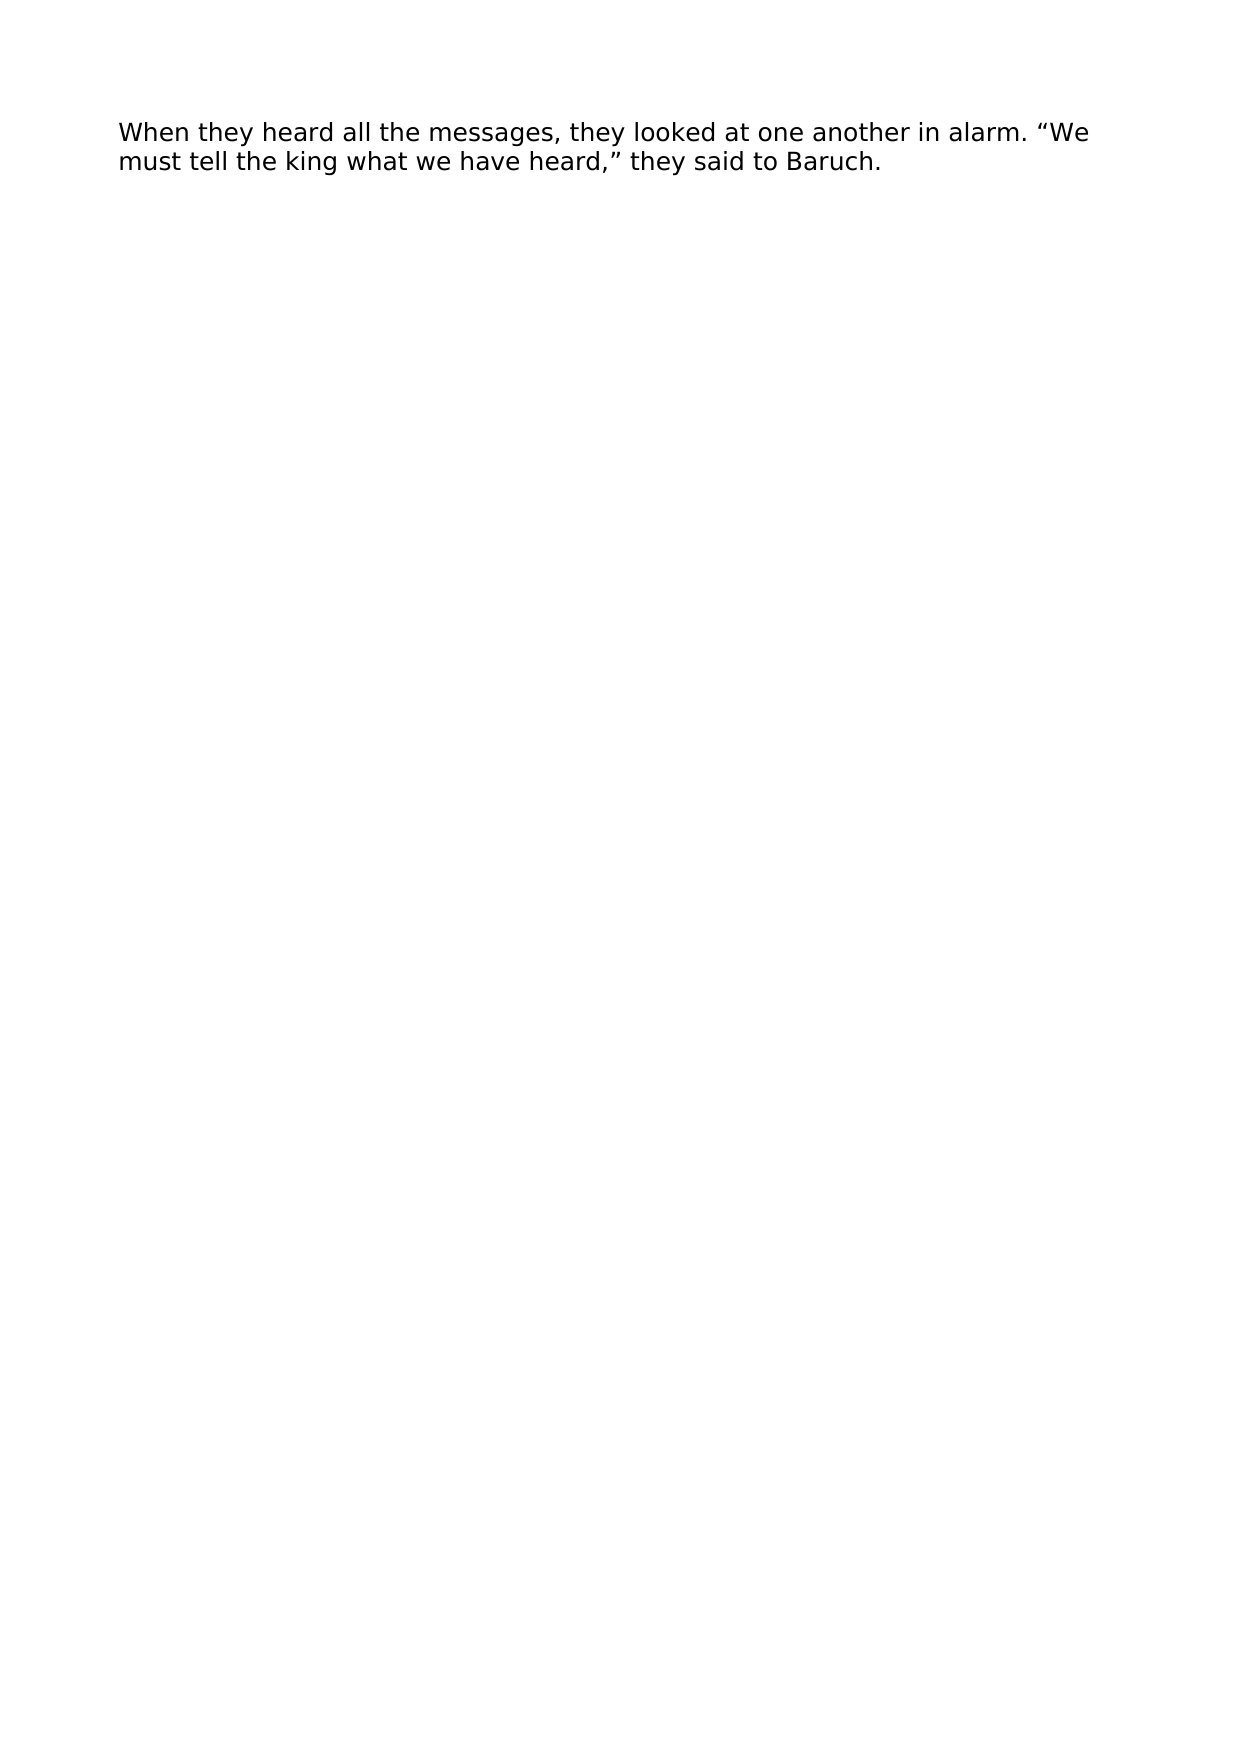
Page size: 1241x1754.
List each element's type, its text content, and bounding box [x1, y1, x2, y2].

text When they heard all the messages, they looked at one another in alarm. “We must tell the king what we have heard,” they said to Baruch. [118, 118, 1122, 176]
